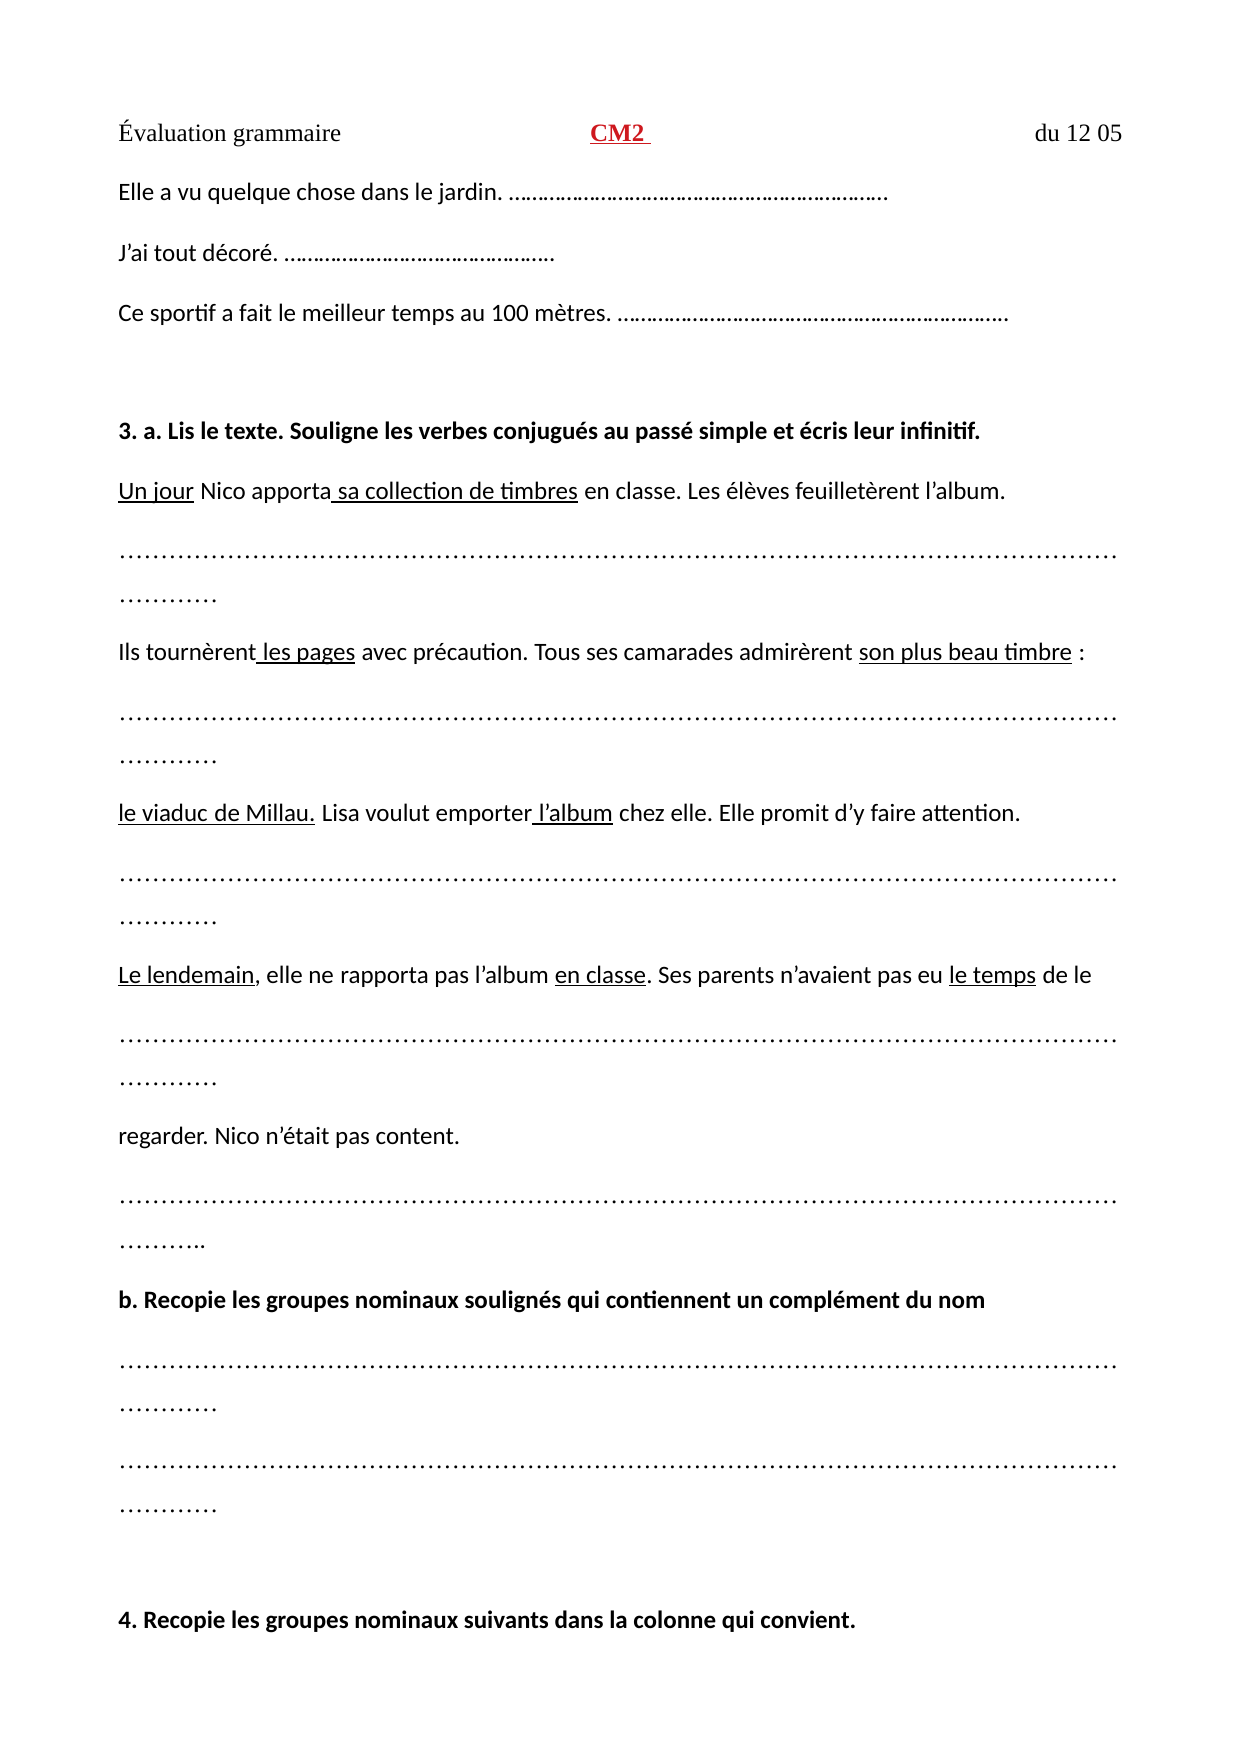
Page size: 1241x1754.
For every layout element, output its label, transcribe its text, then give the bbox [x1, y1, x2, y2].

text …………………………………………………………………………………………………………………… [118, 858, 1122, 930]
text …………………………………………………………………………………………………………………… [118, 1019, 1122, 1091]
text Ce sportif a fait le meilleur temps au 100 mètres. ………………………………………………………….. [118, 297, 1122, 327]
text …………………………………………………………………………………………………………………… [118, 536, 1122, 607]
text J’ai tout décoré. ……………………………………….. [118, 237, 1122, 267]
text 4. Recopie les groupes nominaux suivants dans la colonne qui convient. [118, 1604, 1122, 1635]
text b. Recopie les groupes nominaux soulignés qui contiennent un complément du nom [118, 1284, 1122, 1315]
text …………………………………………………………………………………………………………………… [118, 1345, 1122, 1417]
text Elle a vu quelque chose dans le jardin. ………………………………………………………… [118, 176, 1122, 207]
text 3. a. Lis le texte. Souligne les verbes conjugués au passé simple et écris leur infinitif. [118, 415, 1122, 446]
text …………………………………………………………………………………………………………………… [118, 697, 1122, 769]
text …………………………………………………………………………………………………………………… [118, 1446, 1122, 1517]
text le viaduc de Millau. Lisa voulut emporter l’album chez elle. Elle promit d’y faire attention. [118, 798, 1122, 828]
text Un jour Nico apporta sa collection de timbres en classe. Les élèves feuilletèrent l’album. [118, 475, 1122, 506]
text regarder. Nico n’était pas content. [118, 1120, 1122, 1150]
text Le lendemain, elle ne rapporta pas l’album en classe. Ses parents n’avaient pas eu le temps de le [118, 959, 1122, 989]
text Ils tournèrent les pages avec précaution. Tous ses camarades admirèrent son plus beau timbre : [118, 636, 1122, 667]
text ………………………………………………………………………………………………………………….. [118, 1180, 1122, 1255]
